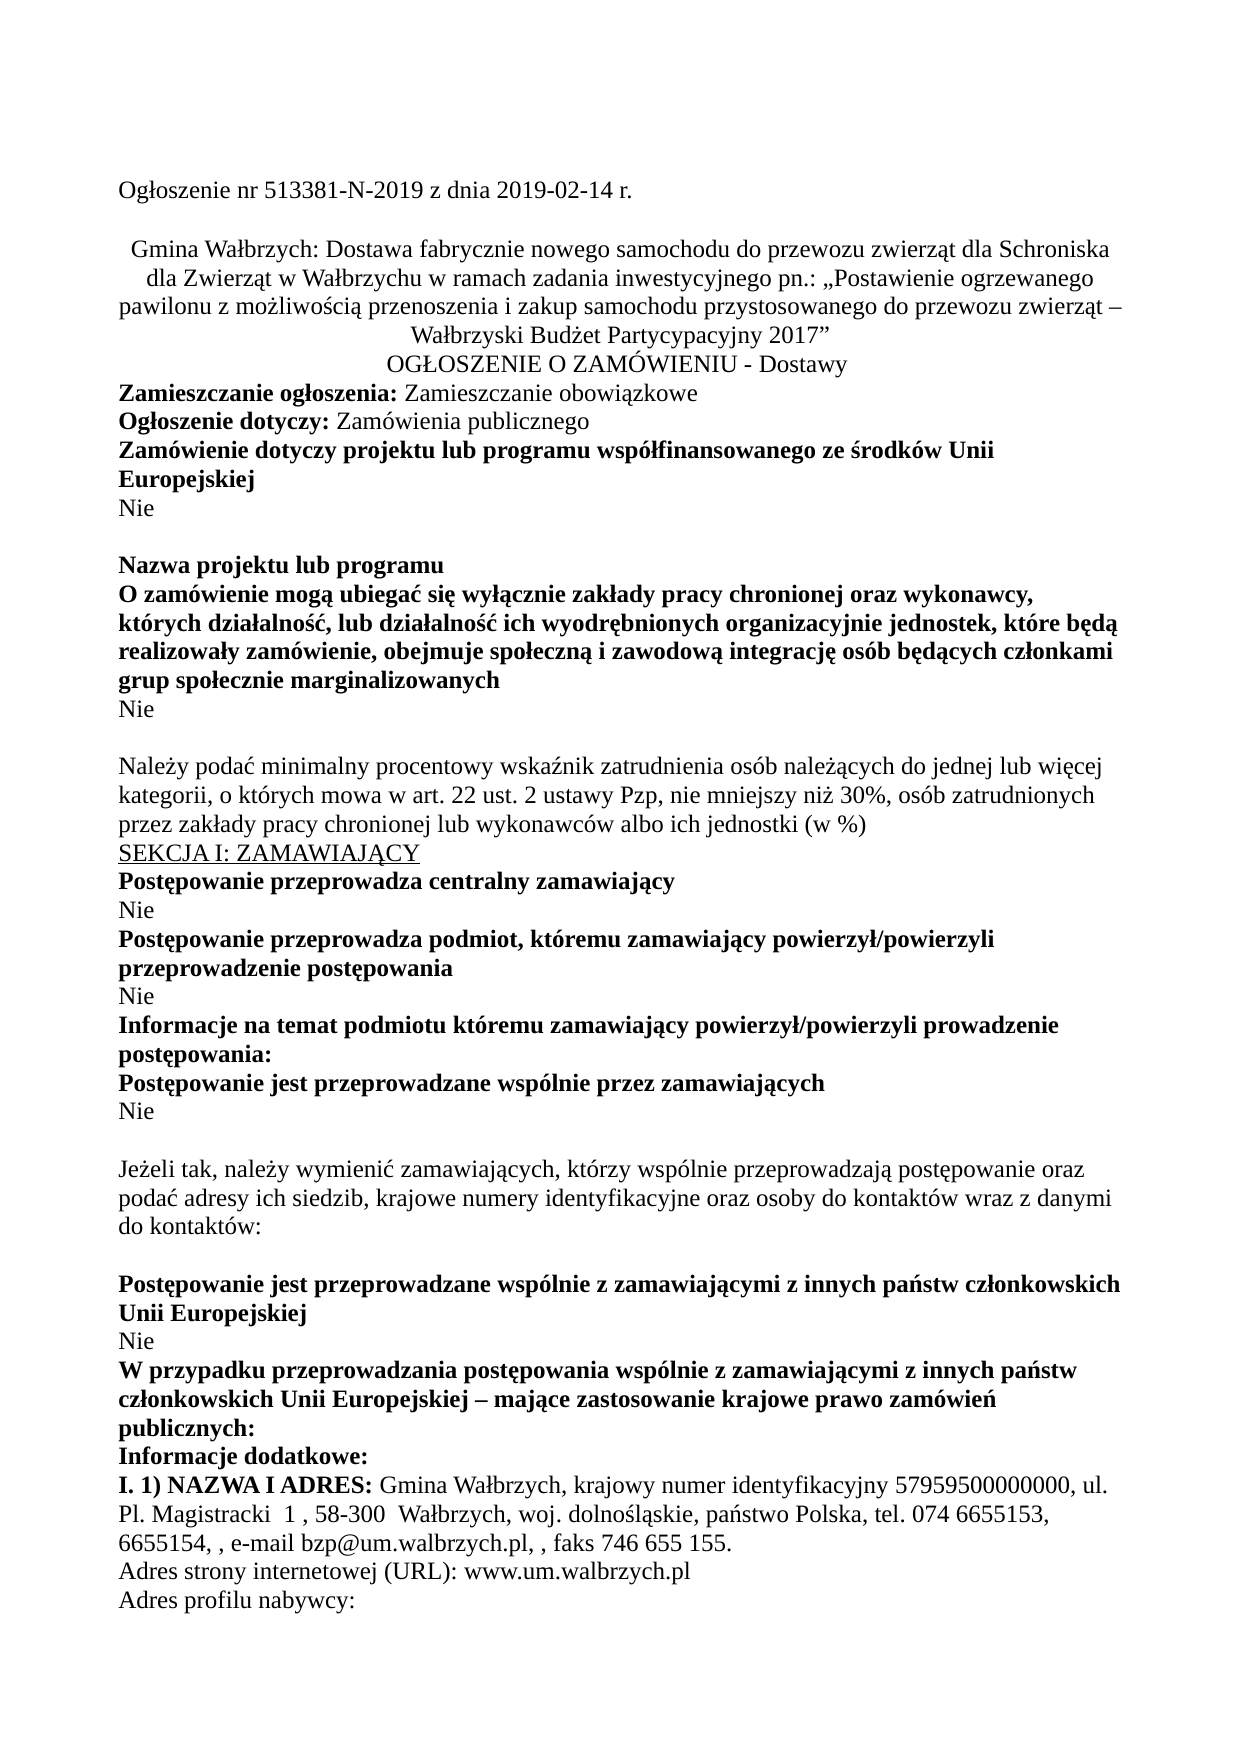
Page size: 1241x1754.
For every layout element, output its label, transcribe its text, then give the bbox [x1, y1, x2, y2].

text Gmina Wałbrzych: Dostawa fabrycznie nowego samochodu do przewozu zwierząt dla Schroniska dla Zwierząt w Wałbrzychu w ramach zadania inwestycyjnego pn.: „Postawienie ogrzewanego pawilonu z możliwością przenoszenia i zakup samochodu przystosowanego do przewozu zwierząt – Wałbrzyski Budżet Partycypacyjny 2017” OGŁOSZENIE O ZAMÓWIENIU - Dostawy [118, 234, 1122, 378]
text Należy podać minimalny procentowy wskaźnik zatrudnienia osób należących do jednej lub więcej kategorii, o których mowa w art. 22 ust. 2 ustawy Pzp, nie mniejszy niż 30%, osób zatrudnionych przez zakłady pracy chronionej lub wykonawców albo ich jednostki (w %) [118, 723, 1122, 838]
text Ogłoszenie dotyczy: Zamówienia publicznego [118, 406, 1122, 435]
text Jeżeli tak, należy wymienić zamawiających, którzy wspólnie przeprowadzają postępowanie oraz podać adresy ich siedzib, krajowe numery identyfikacyjne oraz osoby do kontaktów wraz z danymi do kontaktów: Postępowanie jest przeprowadzane wspólnie z zamawiającymi z innych państw członkowskich Unii Europejskiej [118, 1125, 1122, 1326]
text Postępowanie przeprowadza centralny zamawiający [118, 866, 1122, 895]
text Nazwa projektu lub programu [118, 521, 1122, 579]
text Nie [118, 981, 1122, 1010]
text SEKCJA I: ZAMAWIAJĄCY [118, 838, 1122, 866]
text O zamówienie mogą ubiegać się wyłącznie zakłady pracy chronionej oraz wykonawcy, których działalność, lub działalność ich wyodrębnionych organizacyjnie jednostek, które będą realizowały zamówienie, obejmuje społeczną i zawodową integrację osób będących członkami grup społecznie marginalizowanych [118, 579, 1122, 694]
text Zamieszczanie ogłoszenia: Zamieszczanie obowiązkowe [118, 378, 1122, 406]
text Nie [118, 493, 1122, 521]
text Nie [118, 694, 1122, 723]
text W przypadku przeprowadzania postępowania wspólnie z zamawiającymi z innych państw członkowskich Unii Europejskiej – mające zastosowanie krajowe prawo zamówień publicznych: Informacje dodatkowe: [118, 1355, 1122, 1470]
text Nie [118, 1096, 1122, 1125]
text I. 1) NAZWA I ADRES: Gmina Wałbrzych, krajowy numer identyfikacyjny 57959500000000, ul. Pl. Magistracki 1 , 58-300 Wałbrzych, woj. dolnośląskie, państwo Polska, tel. 074 6655153, 6655154, , e-mail bzp@um.walbrzych.pl, , faks 746 655 155. Adres strony internetowej (URL): www.um.walbrzych.pl Adres profilu nabywcy: [118, 1470, 1122, 1614]
text Nie [118, 1326, 1122, 1355]
text Informacje na temat podmiotu któremu zamawiający powierzył/powierzyli prowadzenie postępowania: Postępowanie jest przeprowadzane wspólnie przez zamawiających [118, 1010, 1122, 1096]
text Ogłoszenie nr 513381-N-2019 z dnia 2019-02-14 r. [118, 118, 1122, 204]
text Nie [118, 895, 1122, 924]
text Zamówienie dotyczy projektu lub programu współfinansowanego ze środków Unii Europejskiej [118, 435, 1122, 493]
text Postępowanie przeprowadza podmiot, któremu zamawiający powierzył/powierzyli przeprowadzenie postępowania [118, 924, 1122, 981]
